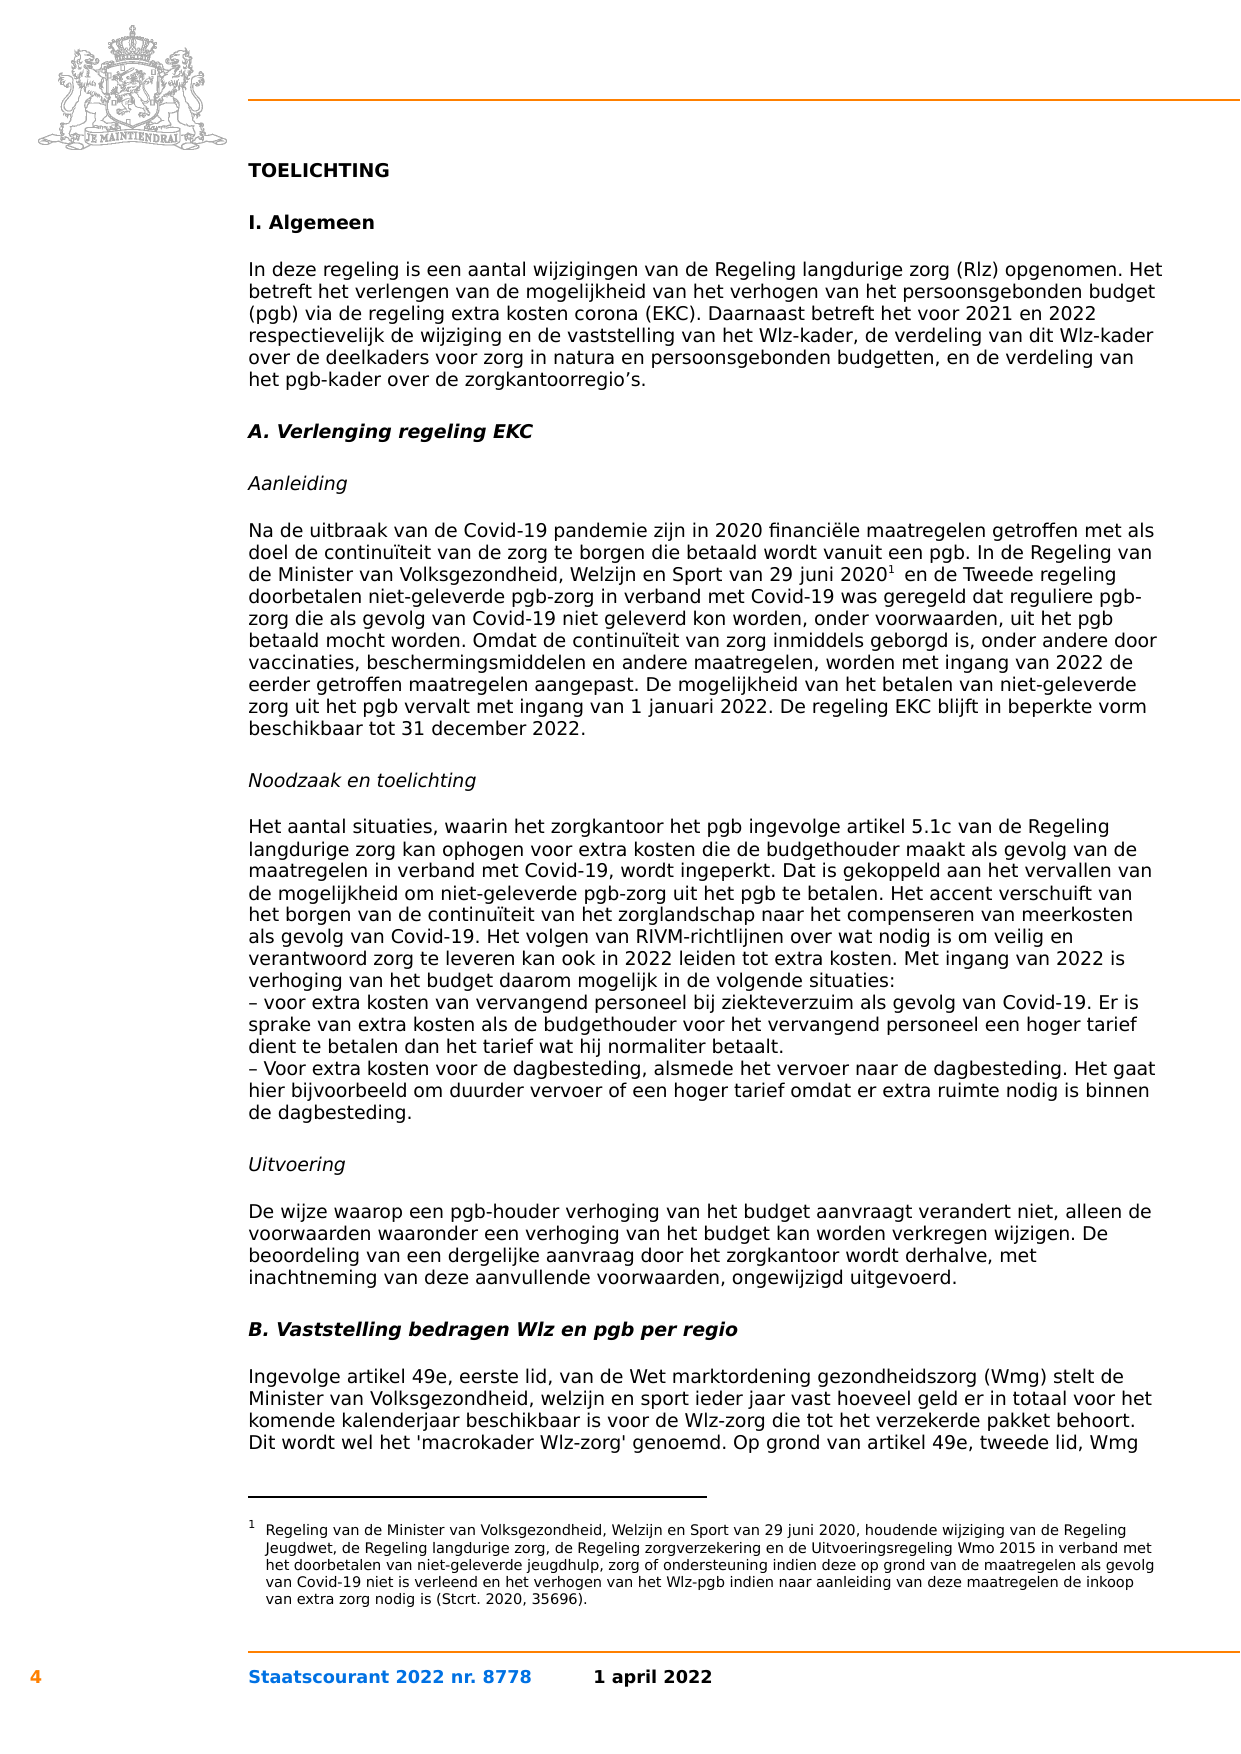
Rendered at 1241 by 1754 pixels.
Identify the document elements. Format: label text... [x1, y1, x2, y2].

text Ingevolge artikel 49e, eerste lid, van de Wet marktordening gezondheidszorg (Wmg) stelt de Minister van Volksgezondheid, welzijn en sport ieder jaar vast hoeveel geld er in totaal voor het komende kalenderjaar beschikbaar is voor de Wlz-zorg die tot het verzekerde pakket behoort. Dit wordt wel het 'macrokader Wlz-zorg' genoemd. Op grond van artikel 49e, tweede lid, Wmg [248, 1366, 1163, 1454]
subtitle I. Algemeen [248, 212, 1163, 234]
subtitle TOELICHTING [248, 160, 1163, 182]
subtitle B. Vaststelling bedragen Wlz en pgb per regio [248, 1319, 1163, 1341]
picture [38, 25, 227, 150]
subtitle Aanleiding [248, 473, 1163, 495]
text In deze regeling is een aantal wijzigingen van de Regeling langdurige zorg (Rlz) opgenomen. Het betreft het verlengen van de mogelijkheid van het verhogen van het persoonsgebonden budget (pgb) via de regeling extra kosten corona (EKC). Daarnaast betreft het voor 2021 en 2022 respectievelijk de wijziging en de vaststelling van het Wlz-kader, de verdeling van dit Wlz-kader over de deelkaders voor zorg in natura en persoonsgebonden budgetten, en de verdeling van het pgb-kader over de zorgkantoorregio’s. [248, 259, 1163, 391]
text Het aantal situaties, waarin het zorgkantoor het pgb ingevolge artikel 5.1c van de Regeling langdurige zorg kan ophogen voor extra kosten die de budgethouder maakt als gevolg van de maatregelen in verband met Covid-19, wordt ingeperkt. Dat is gekoppeld aan het vervallen van de mogelijkheid om niet-geleverde pgb-zorg uit het pgb te betalen. Het accent verschuift van het borgen van de continuïteit van het zorglandschap naar het compenseren van meerkosten als gevolg van Covid-19. Het volgen van RIVM-richtlijnen over wat nodig is om veilig en verantwoord zorg te leveren kan ook in 2022 leiden tot extra kosten. Met ingang van 2022 is verhoging van het budget daarom mogelijk in de volgende situaties: [248, 816, 1163, 992]
text – voor extra kosten van vervangend personeel bij ziekteverzuim als gevolg van Covid-19. Er is sprake van extra kosten als de budgethouder voor het vervangend personeel een hoger tarief dient te betalen dan het tarief wat hij normaliter betaalt. [248, 992, 1163, 1058]
text Regeling van de Minister van Volksgezondheid, Welzijn en Sport van 29 juni 2020, houdende wijziging van de Regeling Jeugdwet, de Regeling langdurige zorg, de Regeling zorgverzekering en de Uitvoeringsregeling Wmo 2015 in verband met het doorbetalen van niet-geleverde jeugdhulp, zorg of ondersteuning indien deze op grond van de maatregelen als gevolg van Covid-19 niet is verleend en het verhogen van het Wlz-pgb indien naar aanleiding van deze maatregelen de inkoop van extra zorg nodig is (Stcrt. 2020, 35696). [248, 1518, 1163, 1608]
subtitle Uitvoering [248, 1154, 1163, 1176]
subtitle Noodzaak en toelichting [248, 769, 1163, 791]
text Na de uitbraak van de Covid-19 pandemie zijn in 2020 financiële maatregelen getroffen met als doel de continuïteit van de zorg te borgen die betaald wordt vanuit een pgb. In de Regeling van de Minister van Volksgezondheid, Welzijn en Sport van 29 juni 2020 en de Tweede regeling doorbetalen niet-geleverde pgb-zorg in verband met Covid-19 was geregeld dat reguliere pgb-zorg die als gevolg van Covid-19 niet geleverd kon worden, onder voorwaarden, uit het pgb betaald mocht worden. Omdat de continuïteit van zorg inmiddels geborgd is, onder andere door vaccinaties, beschermingsmiddelen en andere maatregelen, worden met ingang van 2022 de eerder getroffen maatregelen aangepast. De mogelijkheid van het betalen van niet-geleverde zorg uit het pgb vervalt met ingang van 1 januari 2022. De regeling EKC blijft in beperkte vorm beschikbaar tot 31 december 2022. [248, 520, 1163, 739]
subtitle A. Verlenging regeling EKC [248, 421, 1163, 443]
text – Voor extra kosten voor de dagbesteding, alsmede het vervoer naar de dagbesteding. Het gaat hier bijvoorbeeld om duurder vervoer of een hoger tarief omdat er extra ruimte nodig is binnen de dagbesteding. [248, 1058, 1163, 1124]
text De wijze waarop een pgb-houder verhoging van het budget aanvraagt verandert niet, alleen de voorwaarden waaronder een verhoging van het budget kan worden verkregen wijzigen. De beoordeling van een dergelijke aanvraag door het zorgkantoor wordt derhalve, met inachtneming van deze aanvullende voorwaarden, ongewijzigd uitgevoerd. [248, 1201, 1163, 1289]
